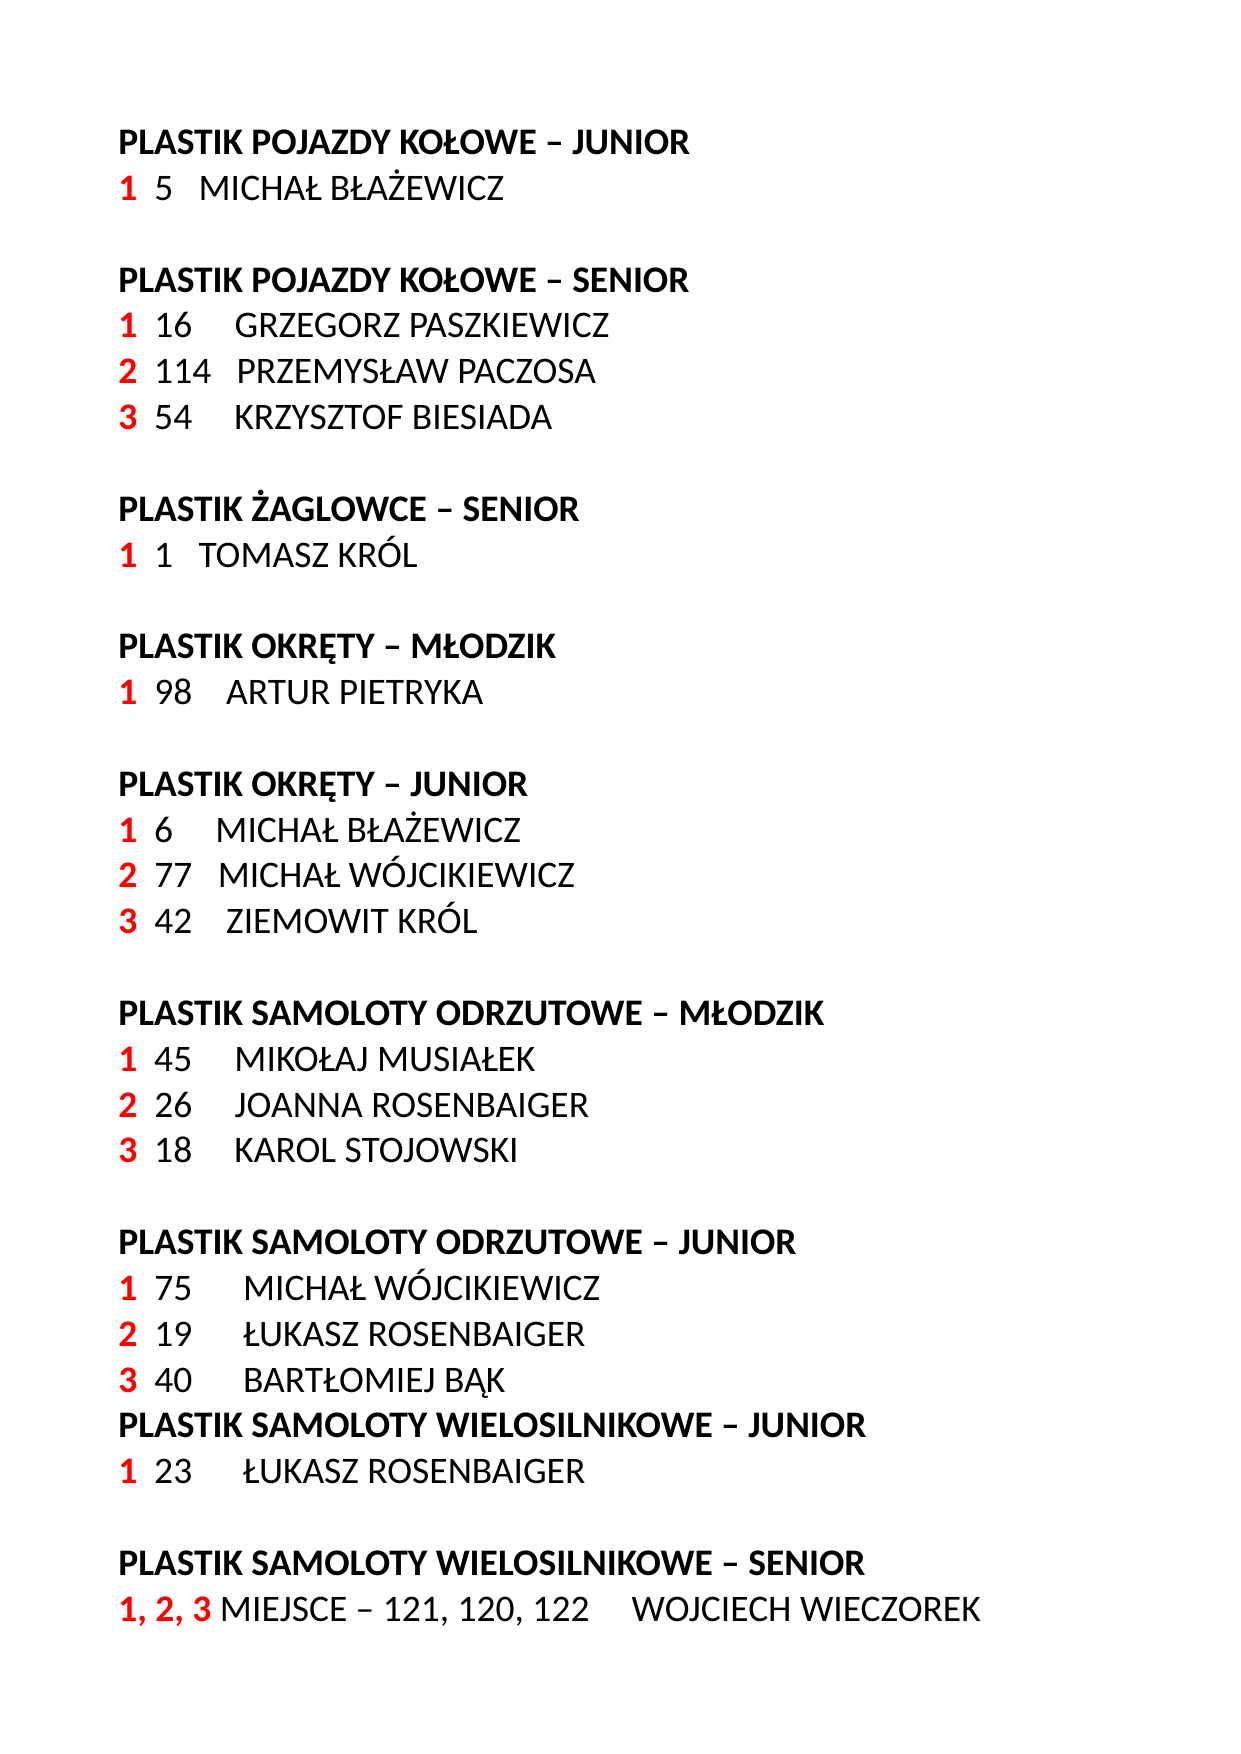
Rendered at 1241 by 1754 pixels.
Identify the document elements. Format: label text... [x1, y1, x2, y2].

text 2 19 ŁUKASZ ROSENBAIGER [118, 1310, 1122, 1356]
text 2 26 JOANNA ROSENBAIGER [118, 1081, 1122, 1126]
text 3 42 ZIEMOWIT KRÓL [118, 897, 1122, 943]
text 1 6 MICHAŁ BŁAŻEWICZ [118, 806, 1122, 851]
text PLASTIK OKRĘTY – MŁODZIK [118, 622, 1122, 668]
text 2 77 MICHAŁ WÓJCIKIEWICZ [118, 851, 1122, 897]
text 1 45 MIKOŁAJ MUSIAŁEK [118, 1035, 1122, 1081]
text 3 54 KRZYSZTOF BIESIADA [118, 393, 1122, 439]
text 1, 2, 3 MIEJSCE – 121, 120, 122 WOJCIECH WIECZOREK [118, 1585, 1122, 1631]
text PLASTIK SAMOLOTY WIELOSILNIKOWE – JUNIOR [118, 1401, 1122, 1447]
text PLASTIK POJAZDY KOŁOWE – SENIOR [118, 256, 1122, 301]
text 1 23 ŁUKASZ ROSENBAIGER [118, 1447, 1122, 1493]
text PLASTIK ŻAGLOWCE – SENIOR [118, 485, 1122, 531]
text PLASTIK POJAZDY KOŁOWE – JUNIOR [118, 118, 1122, 164]
text PLASTIK SAMOLOTY ODRZUTOWE – JUNIOR [118, 1218, 1122, 1264]
text 3 40 BARTŁOMIEJ BĄK [118, 1356, 1122, 1401]
text 2 114 PRZEMYSŁAW PACZOSA [118, 347, 1122, 393]
text 1 5 MICHAŁ BŁAŻEWICZ [118, 164, 1122, 210]
text 1 98 ARTUR PIETRYKA [118, 668, 1122, 714]
text PLASTIK SAMOLOTY ODRZUTOWE – MŁODZIK [118, 989, 1122, 1035]
text PLASTIK OKRĘTY – JUNIOR [118, 760, 1122, 806]
text 3 18 KAROL STOJOWSKI [118, 1126, 1122, 1172]
text 1 1 TOMASZ KRÓL [118, 531, 1122, 576]
text 1 16 GRZEGORZ PASZKIEWICZ [118, 301, 1122, 347]
text PLASTIK SAMOLOTY WIELOSILNIKOWE – SENIOR [118, 1539, 1122, 1585]
text 1 75 MICHAŁ WÓJCIKIEWICZ [118, 1264, 1122, 1310]
